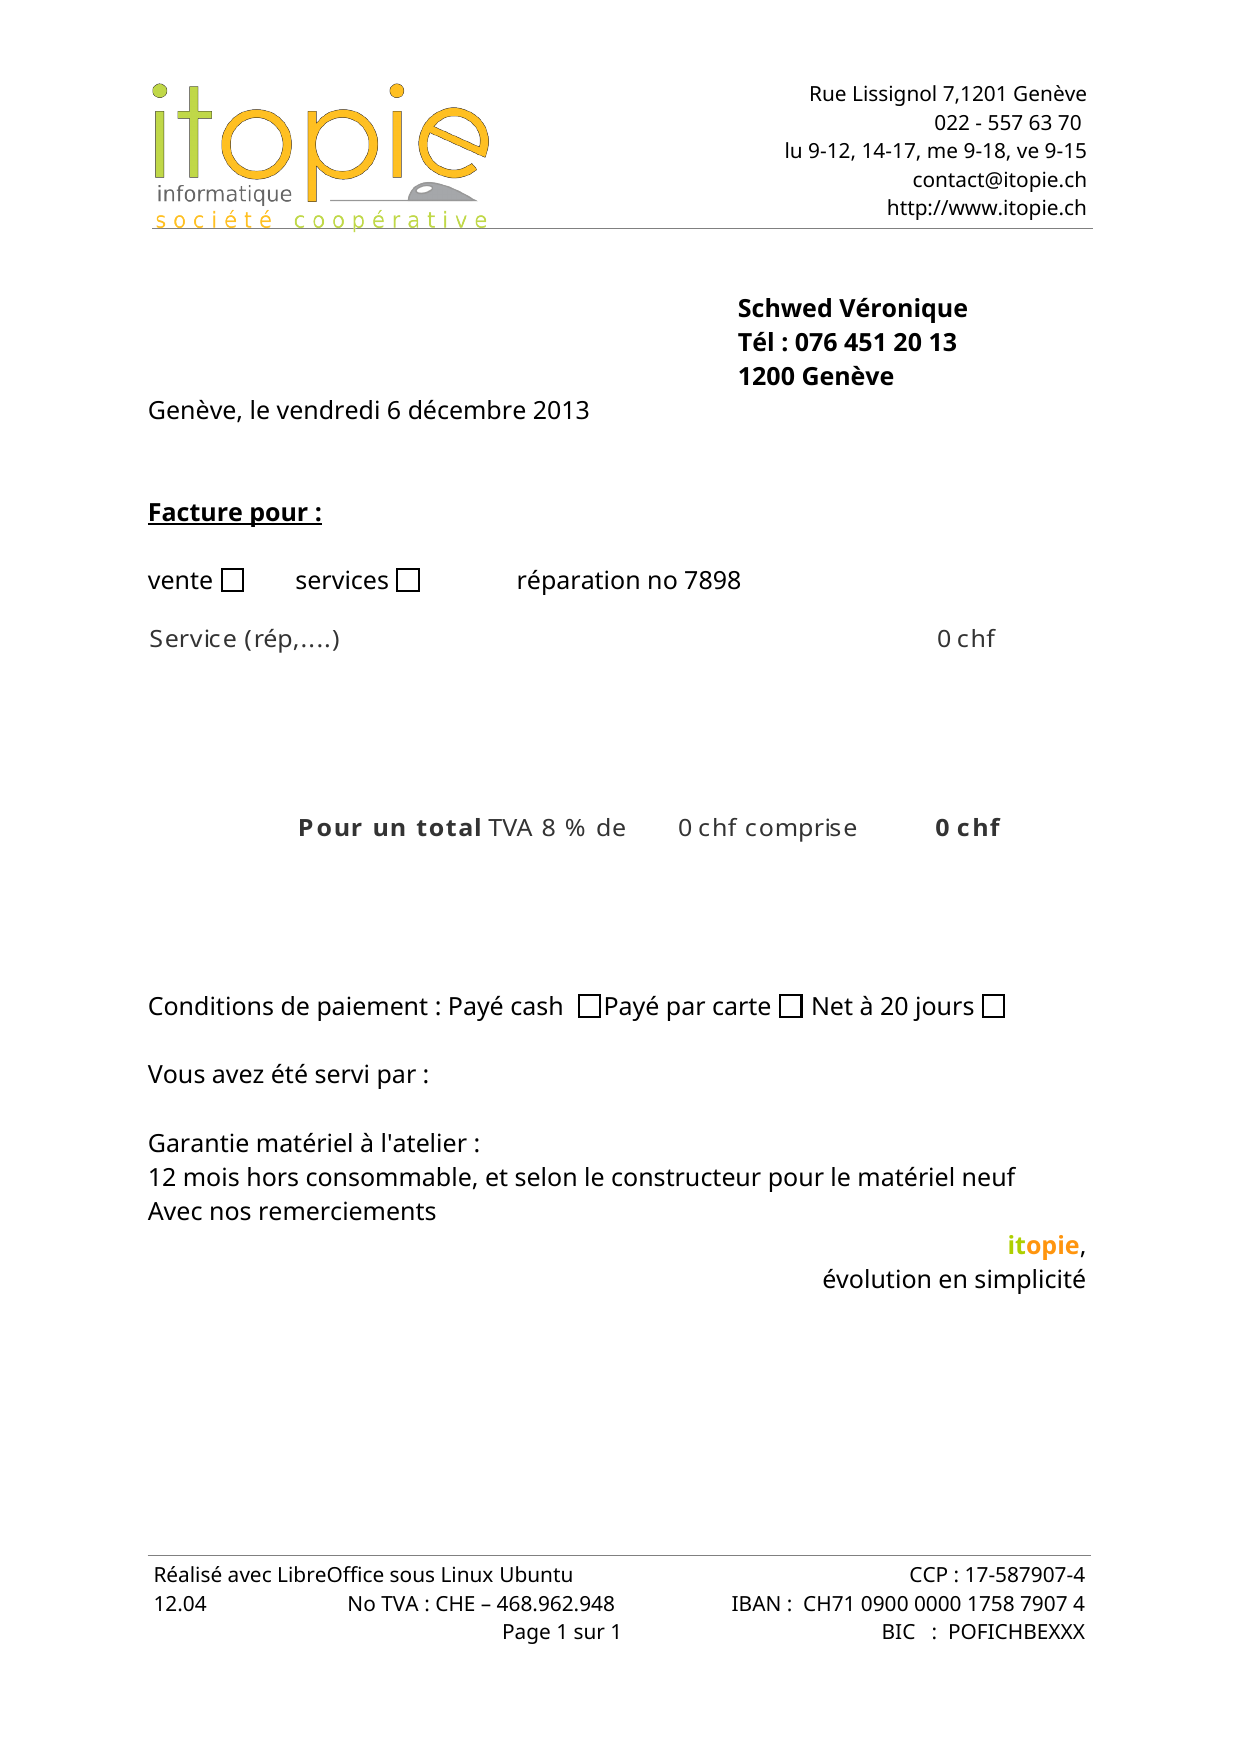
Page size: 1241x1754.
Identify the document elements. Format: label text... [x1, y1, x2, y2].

text Conditions de paiement : Payé cash Payé par carte Net à 20 jours [148, 989, 1093, 1023]
picture [138, 72, 500, 244]
text Tél : 076 451 20 13 [148, 324, 1093, 358]
text Garantie matériel à l'atelier : [148, 1125, 1093, 1159]
text Schwed Véronique [148, 290, 1093, 324]
text évolution en simplicité [148, 1262, 1093, 1296]
text vente services réparation no 7898 [148, 563, 1093, 597]
text Avec nos remerciements [148, 1193, 1093, 1227]
text Facture pour : [148, 495, 1093, 529]
text 12 mois hors consommable, et selon le constructeur pour le matériel neuf [148, 1159, 1093, 1193]
text itopie, [148, 1227, 1093, 1262]
text Vous avez été servi par : [148, 1057, 1093, 1091]
text Genève, le vendredi 6 décembre 2013 [148, 392, 1093, 427]
text 1200 Genève [148, 358, 1093, 392]
